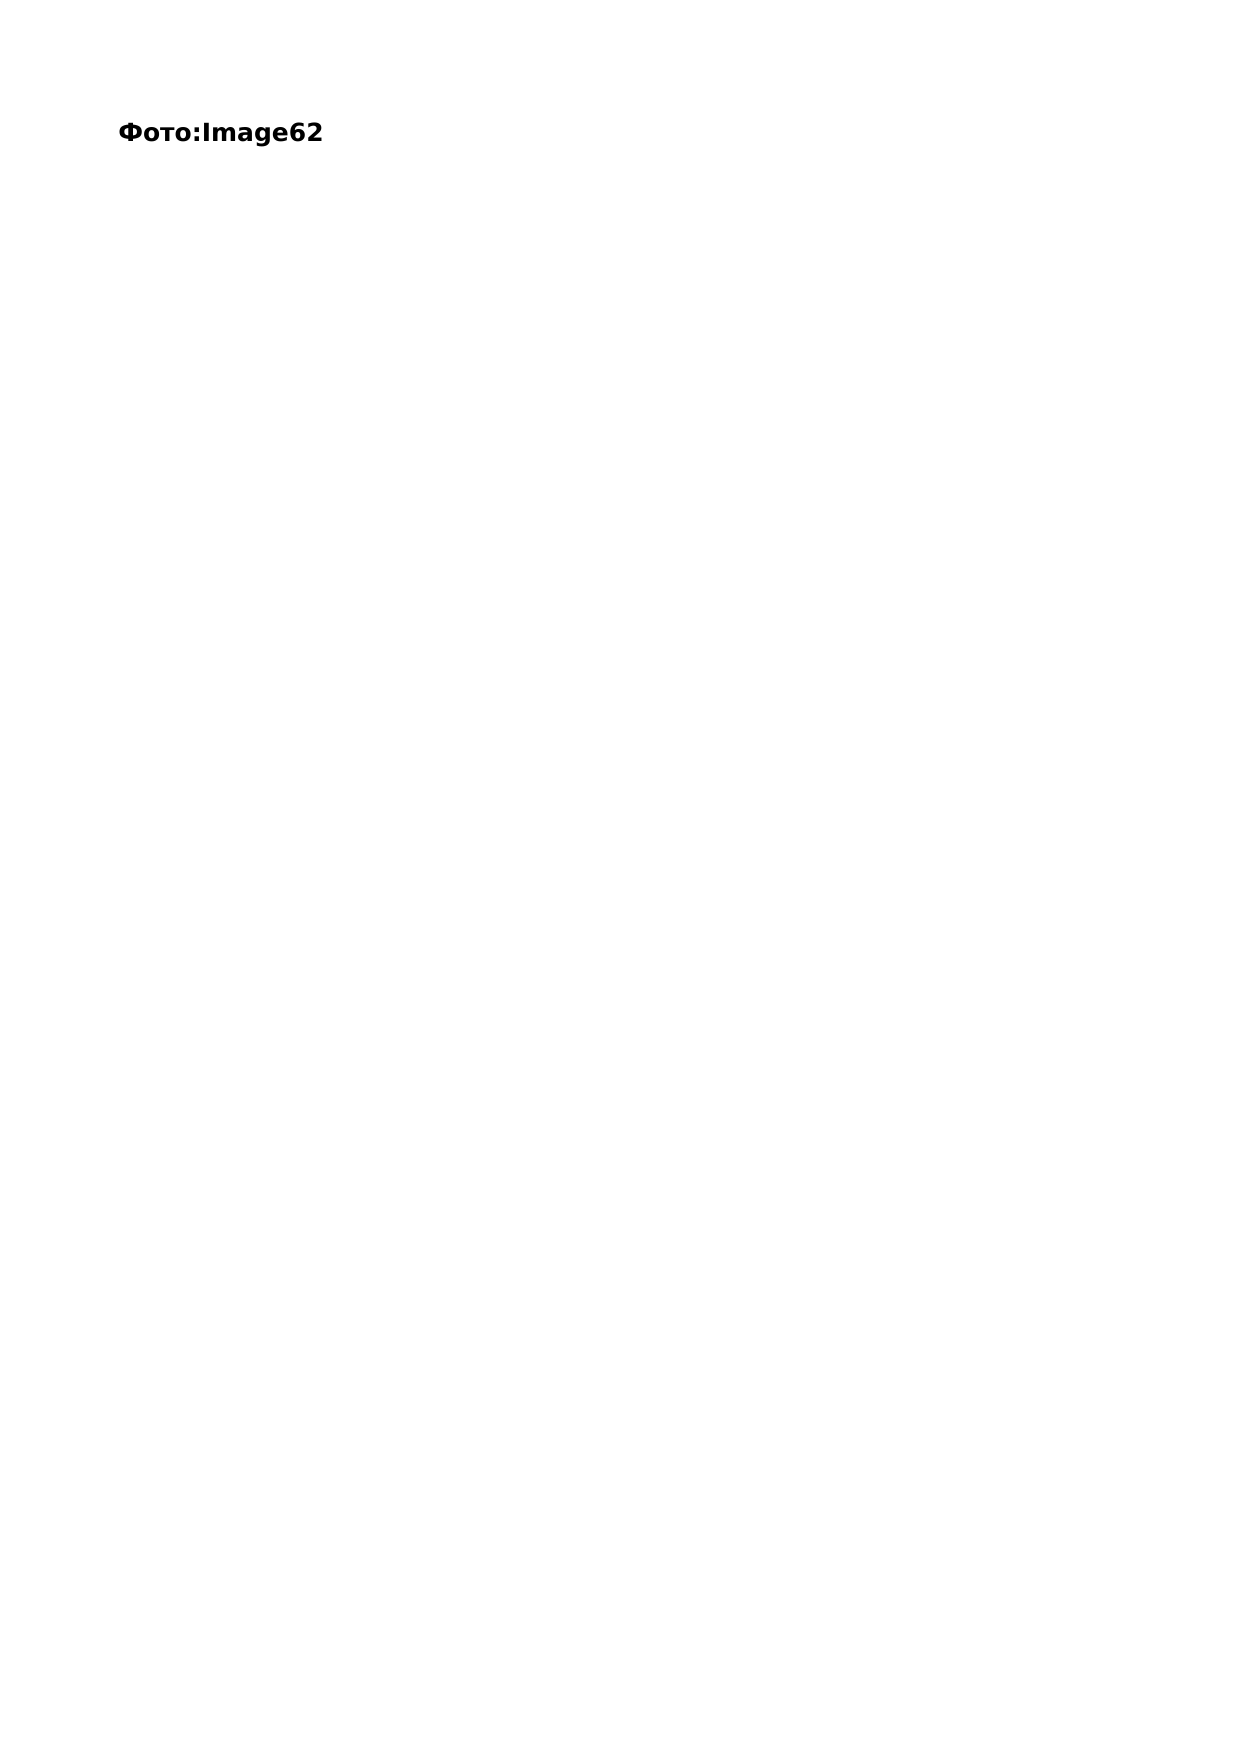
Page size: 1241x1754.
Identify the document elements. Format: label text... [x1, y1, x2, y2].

subtitle Фото:Image62 [118, 118, 1122, 147]
